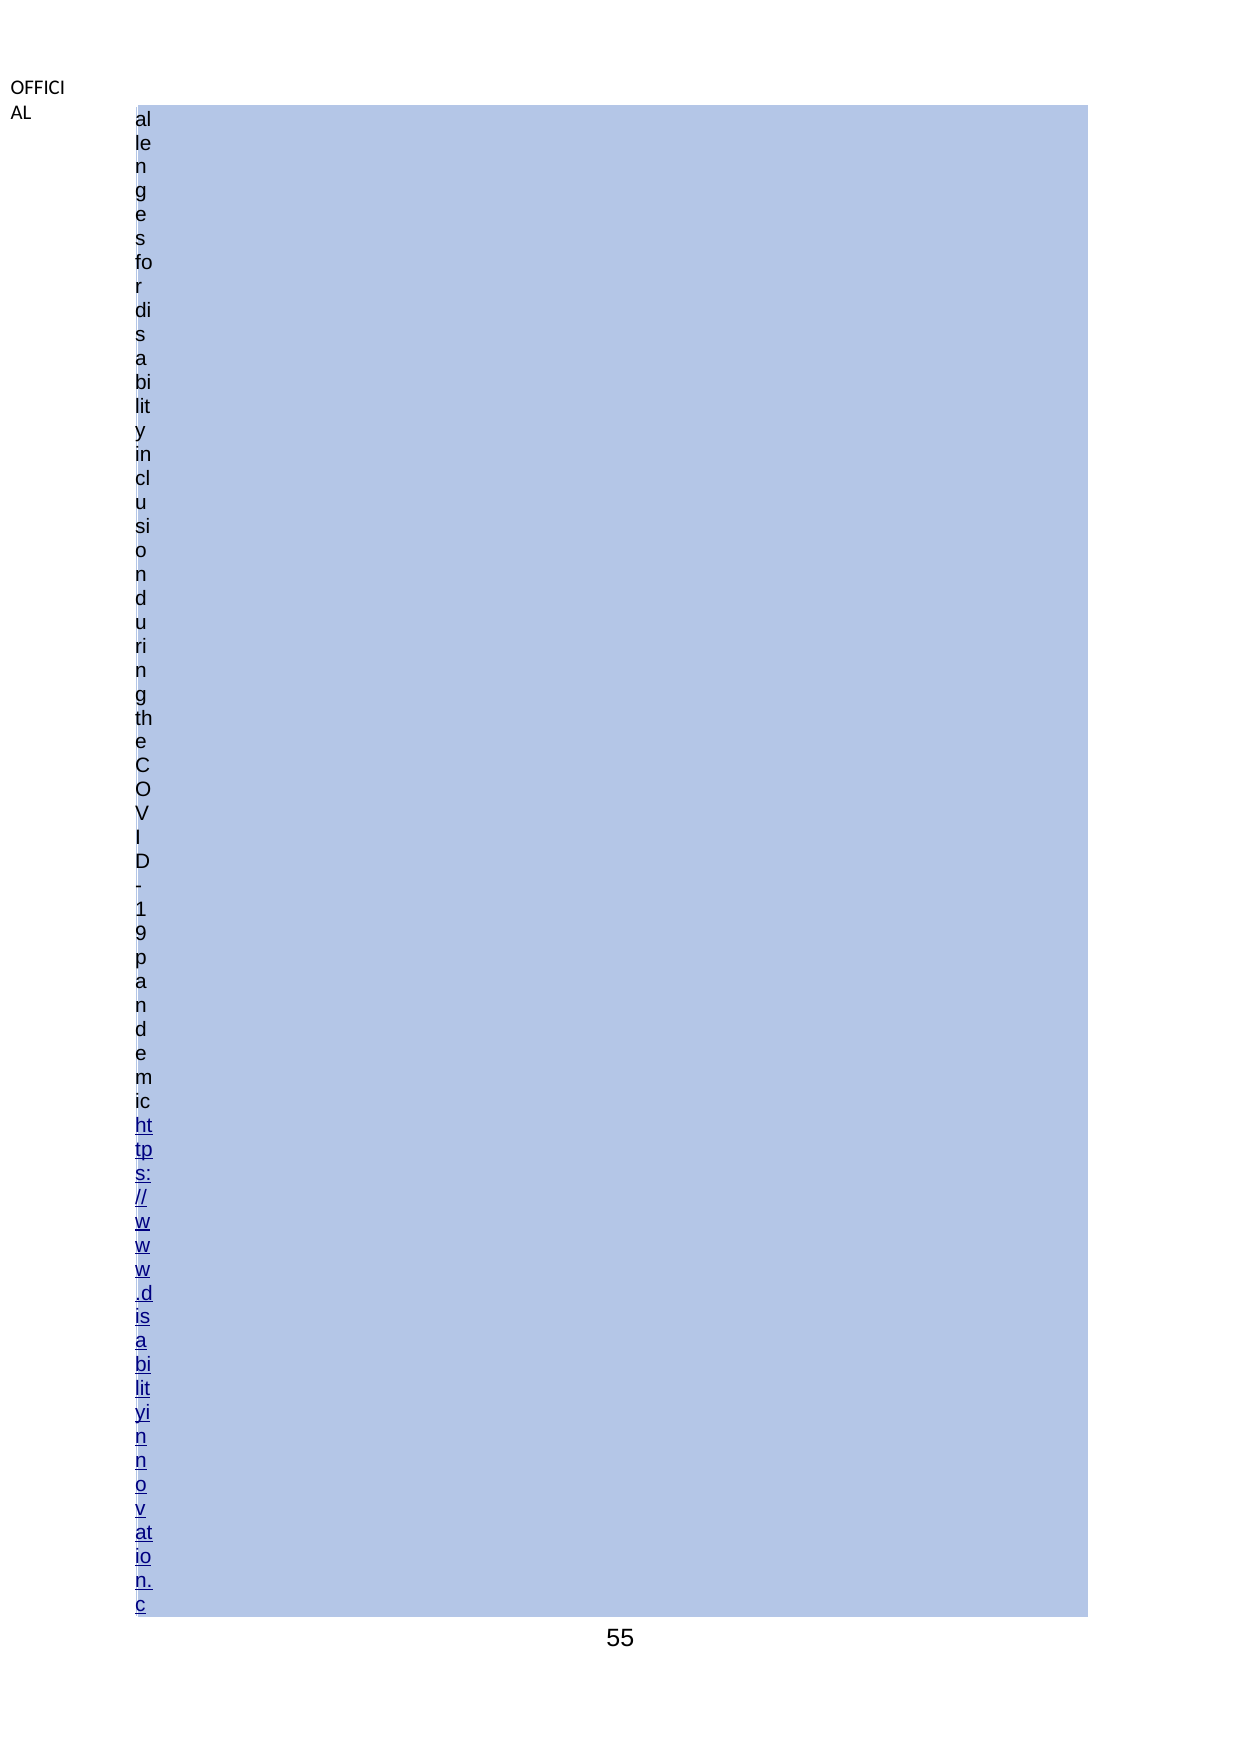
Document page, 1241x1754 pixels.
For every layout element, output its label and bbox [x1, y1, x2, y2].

table_cell [138, 783, 148, 795]
table_cell [138, 1481, 144, 1490]
table_cell [138, 547, 144, 556]
table_cell [130, 103, 134, 1617]
table_cell [138, 1361, 144, 1370]
table_cell [138, 105, 1088, 1617]
table_cell [144, 1146, 150, 1155]
table_cell [138, 954, 144, 963]
table_cell [139, 855, 147, 866]
table_cell [138, 927, 144, 939]
table_cell [138, 379, 144, 388]
